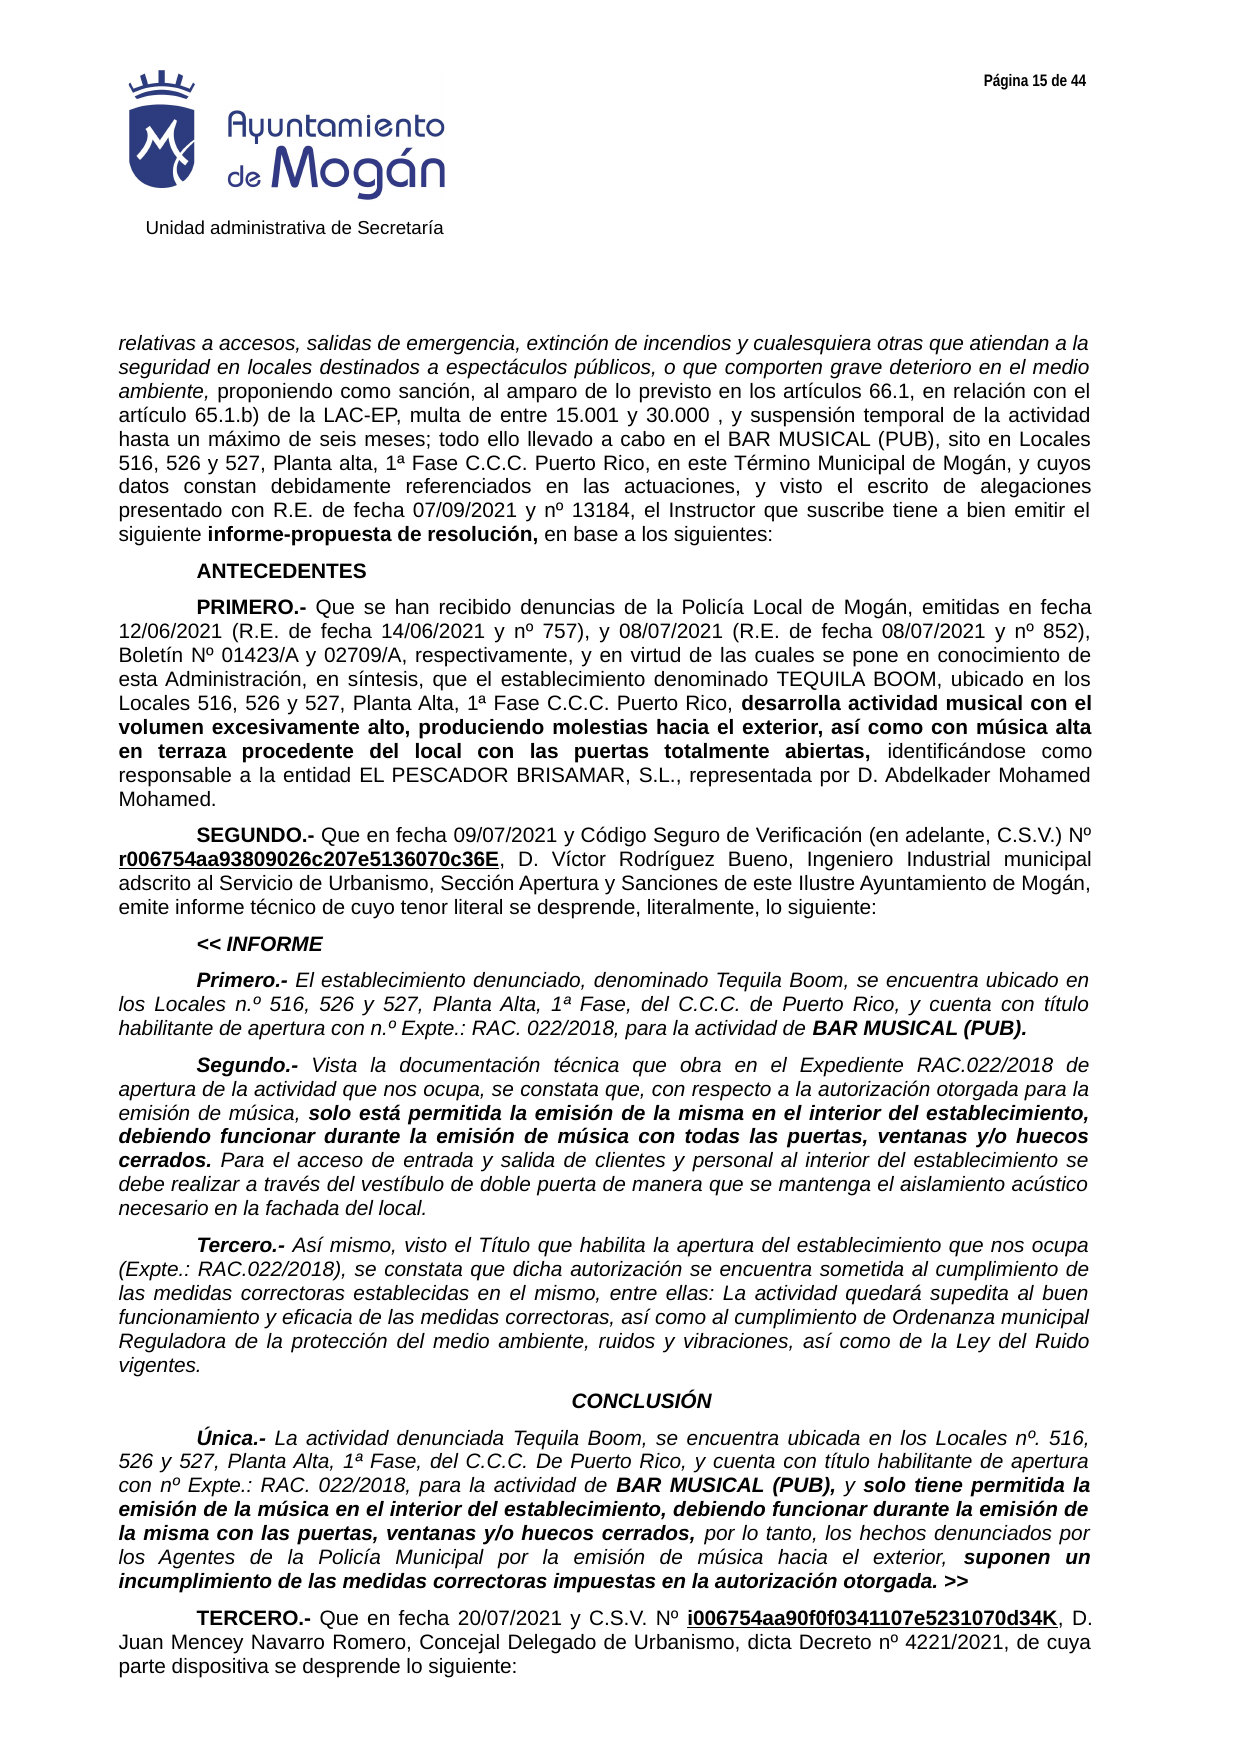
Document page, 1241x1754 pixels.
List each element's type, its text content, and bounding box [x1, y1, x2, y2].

text Segundo.- Vista la documentación técnica que obra en el Expediente RAC.022/2018 de apertura de la actividad que nos ocupa, se constata que, con respecto a la autorización otorgada para la emisión de música, solo está permitida la emisión de la misma en el interior del establecimiento, debiendo funcionar durante la emisión de música con todas las puertas, ventanas y/o huecos cerrados. Para el acceso de entrada y salida de clientes y personal al interior del establecimiento se debe realizar a través del vestíbulo de doble puerta de manera que se mantenga el aislamiento acústico necesario en la fachada del local. [118, 1052, 1092, 1220]
text relativas a accesos, salidas de emergencia, extinción de incendios y cualesquiera otras que atiendan a la seguridad en locales destinados a espectáculos públicos, o que comporten grave deterioro en el medio ambiente, proponiendo como sanción, al amparo de lo previsto en los artículos 66.1, en relación con el artículo 65.1.b) de la LAC-EP, multa de entre 15.001 y 30.000 , y suspensión temporal de la actividad hasta un máximo de seis meses; todo ello llevado a cabo en el BAR MUSICAL (PUB), sito en Locales 516, 526 y 527, Planta alta, 1ª Fase C.C.C. Puerto Rico, en este Término Municipal de Mogán, y cuyos datos constan debidamente referenciados en las actuaciones, y visto el escrito de alegaciones presentado con R.E. de fecha 07/09/2021 y nº 13184, el Instructor que suscribe tiene a bien emitir el siguiente informe-propuesta de resolución, en base a los siguientes: [118, 331, 1092, 546]
text Tercero.- Así mismo, visto el Título que habilita la apertura del establecimiento que nos ocupa (Expte.: RAC.022/2018), se constata que dicha autorización se encuentra sometida al cumplimiento de las medidas correctoras establecidas en el mismo, entre ellas: La actividad quedará supedita al buen funcionamiento y eficacia de las medidas correctoras, así como al cumplimiento de Ordenanza municipal Reguladora de la protección del medio ambiente, ruidos y vibraciones, así como de la Ley del Ruido vigentes. [118, 1233, 1092, 1376]
picture [128, 70, 445, 206]
text TERCERO.- Que en fecha 20/07/2021 y C.S.V. Nº i006754aa90f0f0341107e5231070d34K, D. Juan Mencey Navarro Romero, Concejal Delegado de Urbanismo, dicta Decreto nº 4221/2021, de cuya parte dispositiva se desprende lo siguiente: [118, 1606, 1092, 1677]
text Única.- La actividad denunciada Tequila Boom, se encuentra ubicada en los Locales nº. 516, 526 y 527, Planta Alta, 1ª Fase, del C.C.C. De Puerto Rico, y cuenta con título habilitante de apertura con nº Expte.: RAC. 022/2018, para la actividad de BAR MUSICAL (PUB), y solo tiene permitida la emisión de la música en el interior del establecimiento, debiendo funcionar durante la emisión de la misma con las puertas, ventanas y/o huecos cerrados, por lo tanto, los hechos denunciados por los Agentes de la Policía Municipal por la emisión de música hacia el exterior, suponen un incumplimiento de las medidas correctoras impuestas en la autorización otorgada. >> [118, 1425, 1092, 1593]
text SEGUNDO.- Que en fecha 09/07/2021 y Código Seguro de Verificación (en adelante, C.S.V.) Nº r006754aa93809026c207e5136070c36E, D. Víctor Rodríguez Bueno, Ingeniero Industrial municipal adscrito al Servicio de Urbanismo, Sección Apertura y Sanciones de este Ilustre Ayuntamiento de Mogán, emite informe técnico de cuyo tenor literal se desprende, literalmente, lo siguiente: [118, 823, 1092, 919]
text CONCLUSIÓN [118, 1389, 1092, 1413]
text PRIMERO.- Que se han recibido denuncias de la Policía Local de Mogán, emitidas en fecha 12/06/2021 (R.E. de fecha 14/06/2021 y nº 757), y 08/07/2021 (R.E. de fecha 08/07/2021 y nº 852), Boletín Nº 01423/A y 02709/A, respectivamente, y en virtud de las cuales se pone en conocimiento de esta Administración, en síntesis, que el establecimiento denominado TEQUILA BOOM, ubicado en los Locales 516, 526 y 527, Planta Alta, 1ª Fase C.C.C. Puerto Rico, desarrolla actividad musical con el volumen excesivamente alto, produciendo molestias hacia el exterior, así como con música alta en terraza procedente del local con las puertas totalmente abiertas, identificándose como responsable a la entidad EL PESCADOR BRISAMAR, S.L., representada por D. Abdelkader Mohamed Mohamed. [118, 595, 1092, 811]
text << INFORME [118, 932, 1092, 956]
text ANTECEDENTES [118, 559, 1092, 583]
text Primero.- El establecimiento denunciado, denominado Tequila Boom, se encuentra ubicado en los Locales n.º 516, 526 y 527, Planta Alta, 1ª Fase, del C.C.C. de Puerto Rico, y cuenta con título habilitante de apertura con n.º Expte.: RAC. 022/2018, para la actividad de BAR MUSICAL (PUB). [118, 968, 1092, 1040]
